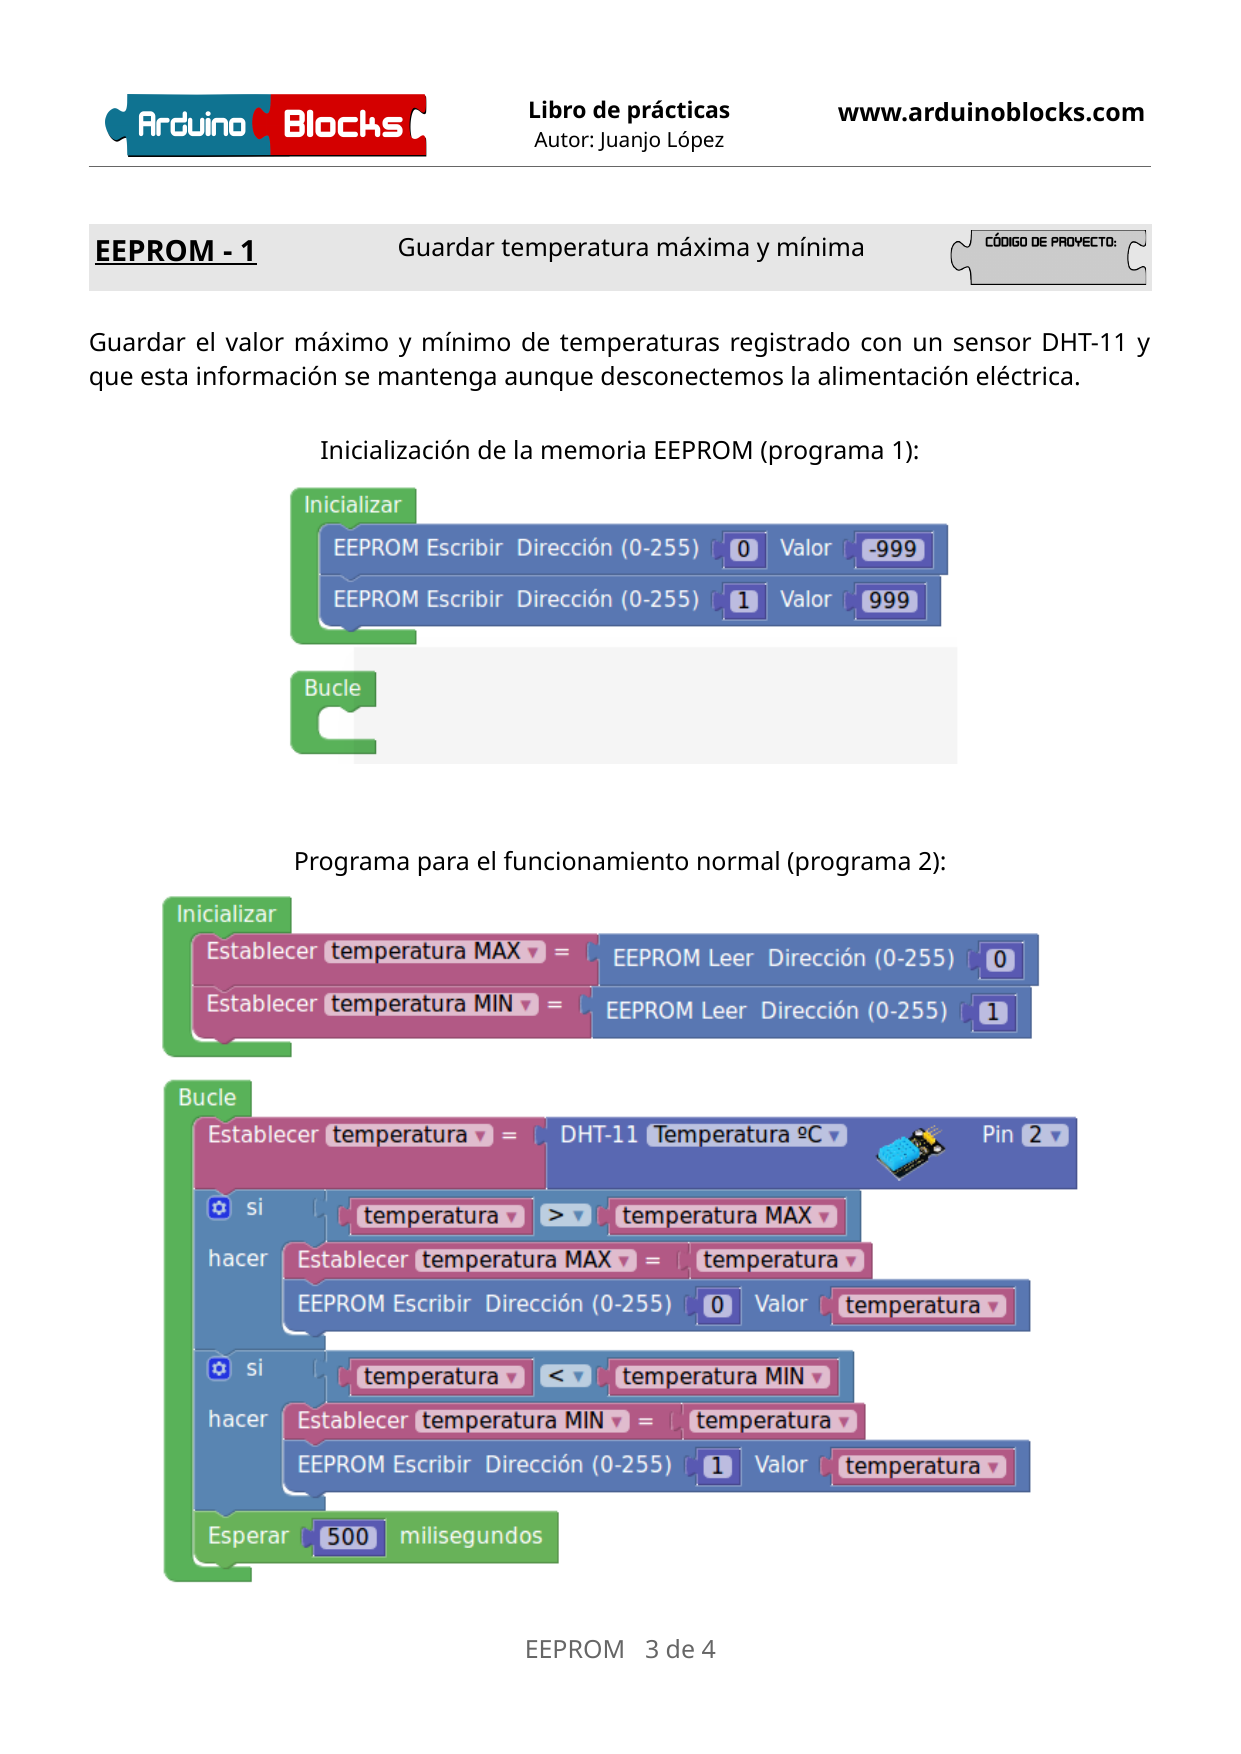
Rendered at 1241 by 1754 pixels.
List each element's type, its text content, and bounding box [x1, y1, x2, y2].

table_header Guardar temperatura máxima y mínima [318, 224, 945, 291]
table_cell [89, 473, 1152, 769]
table_header EEPROM - 1 [89, 224, 318, 291]
table_header Inicialización de la memoria EEPROM (programa 1): [89, 427, 1152, 472]
picture [154, 888, 1086, 1585]
picture [282, 478, 958, 764]
table_cell Programa para el funcionamiento normal (programa 2): [89, 770, 1152, 883]
table_header [945, 224, 1152, 291]
picture [950, 230, 1147, 285]
table_cell [89, 883, 1152, 1590]
picture [105, 94, 427, 157]
text Guardar el valor máximo y mínimo de temperaturas registrado con un sensor DHT-11 y que esta información se mantenga aunque desconectemos la alimentación eléctrica. [88, 325, 1152, 393]
